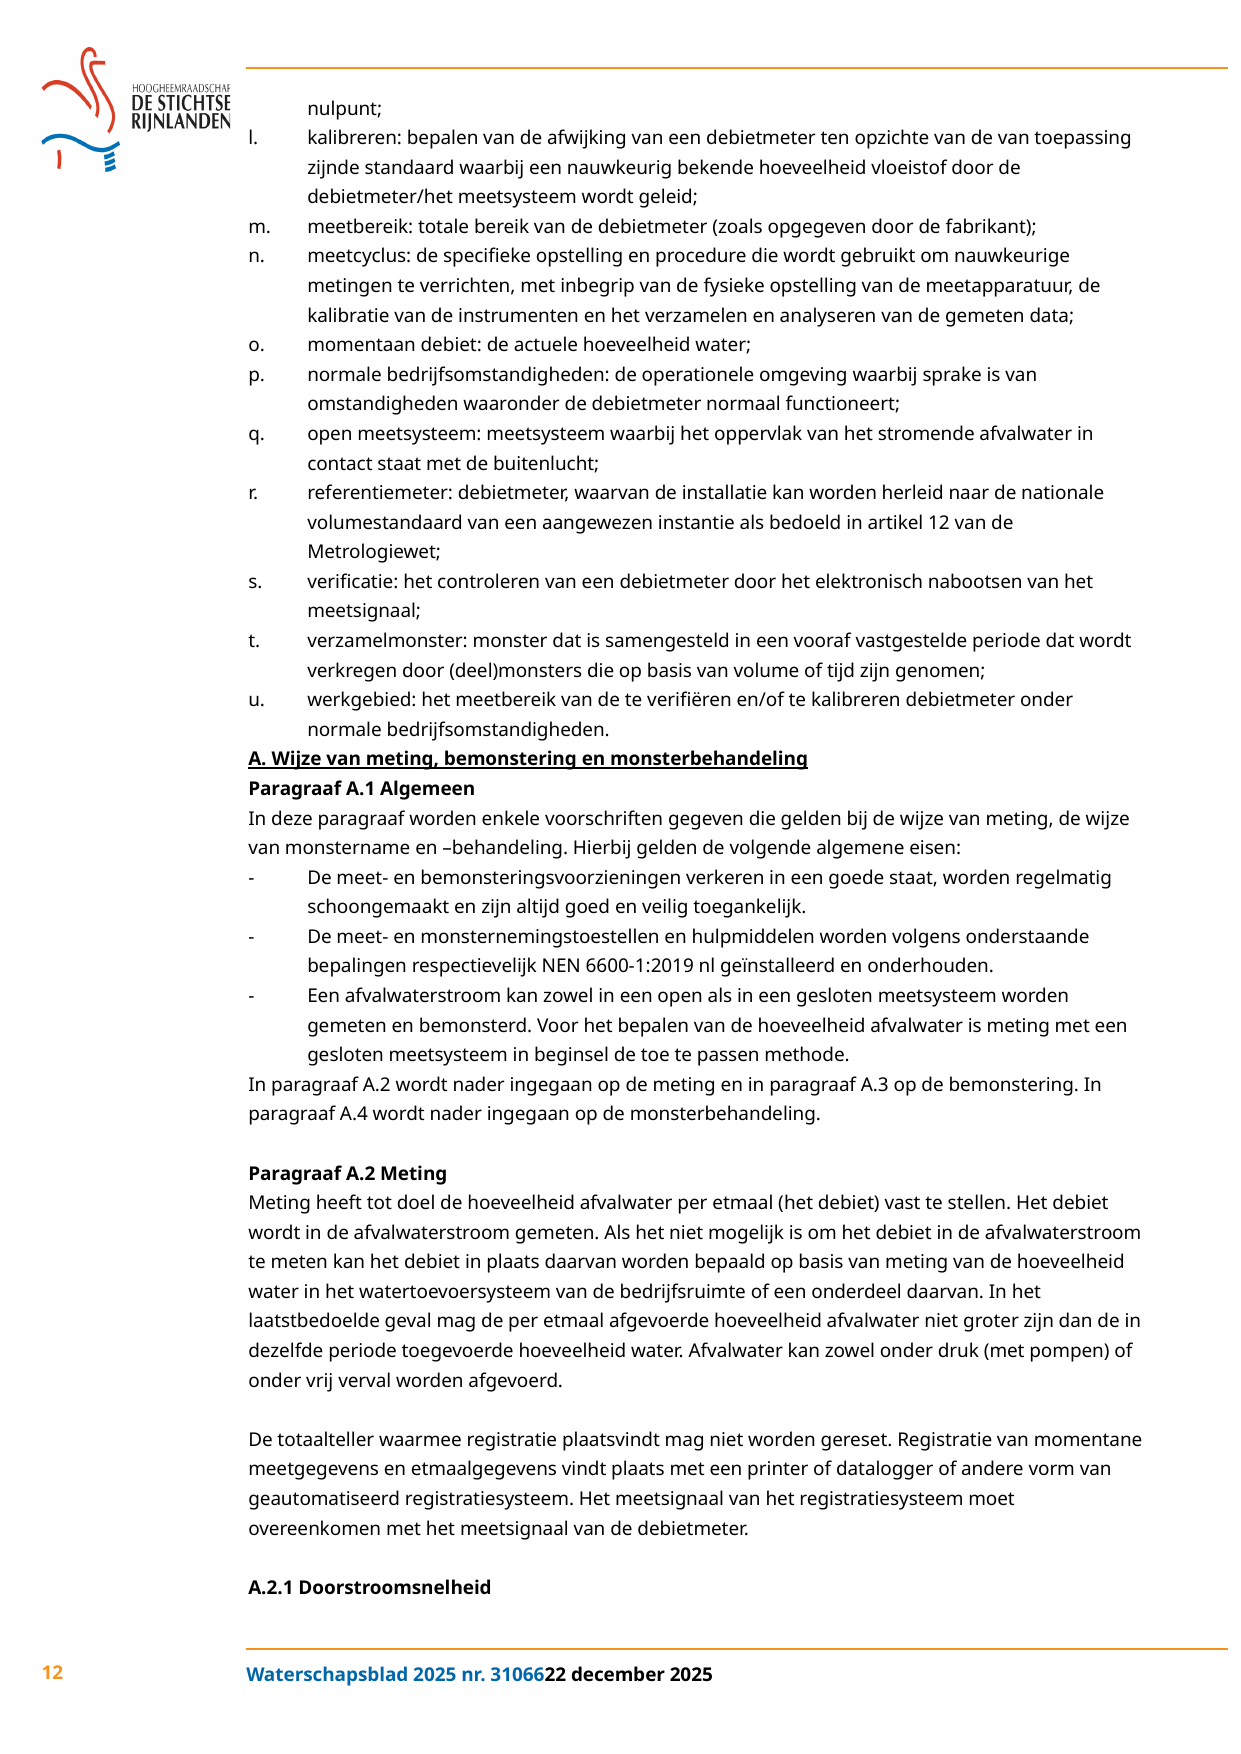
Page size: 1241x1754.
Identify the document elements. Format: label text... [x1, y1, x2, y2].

text In paragraaf A.2 wordt nader ingegaan op de meting en in paragraaf A.3 op de bemonstering. In paragraaf A.4 wordt nader ingegaan op de monsterbehandeling. [248, 1071, 1152, 1126]
text In deze paragraaf worden enkele voorschriften gegeven die gelden bij de wijze van meting, de wijze van monstername en –behandeling. Hierbij gelden de volgende algemene eisen: [248, 805, 1152, 860]
list De meet- en bemonsteringsvoorzieningen verkeren in een goede staat, worden regelmatig schoongemaakt en zijn altijd goed en veilig toegankelijk. [248, 864, 1152, 919]
list verzamelmonster: monster dat is samengesteld in een vooraf vastgestelde periode dat wordt verkregen door (deel)monsters die op basis van volume of tijd zijn genomen; [248, 627, 1152, 683]
picture [41, 47, 231, 172]
text A. Wijze van meting, bemonstering en monsterbehandeling [248, 746, 1152, 771]
list meetbereik: totale bereik van de debietmeter (zoals opgegeven door de fabrikant); [248, 213, 1152, 239]
list nulpunt; [248, 95, 1152, 121]
list referentiemeter: debietmeter, waarvan de installatie kan worden herleid naar de nationale volumestandaard van een aangewezen instantie als bedoeld in artikel 12 van de Metrologiewet; [248, 479, 1152, 564]
text Meting heeft tot doel de hoeveelheid afvalwater per etmaal (het debiet) vast te stellen. Het debiet wordt in de afvalwaterstroom gemeten. Als het niet mogelijk is om het debiet in de afvalwaterstroom te meten kan het debiet in plaats daarvan worden bepaald op basis van meting van de hoeveelheid water in het watertoevoersysteem van de bedrijfsruimte of een onderdeel daarvan. In het laatstbedoelde geval mag de per etmaal afgevoerde hoeveelheid afvalwater niet groter zijn dan de in dezelfde periode toegevoerde hoeveelheid water. Afvalwater kan zowel onder druk (met pompen) of onder vrij verval worden afgevoerd. [248, 1189, 1152, 1393]
text Paragraaf A.2 Meting [248, 1160, 1152, 1186]
list momentaan debiet: de actuele hoeveelheid water; [248, 331, 1152, 357]
list open meetsysteem: meetsysteem waarbij het oppervlak van het stromende afvalwater in contact staat met de buitenlucht; [248, 420, 1152, 476]
list De meet- en monsternemingstoestellen en hulpmiddelen worden volgens onderstaande bepalingen respectievelijk NEN 6600-1:2019 nl geïnstalleerd en onderhouden. [248, 923, 1152, 978]
text De totaalteller waarmee registratie plaatsvindt mag niet worden gereset. Registratie van momentane meetgegevens en etmaalgegevens vindt plaats met een printer of datalogger of andere vorm van geautomatiseerd registratiesysteem. Het meetsignaal van het registratiesysteem moet overeenkomen met het meetsignaal van de debietmeter. [248, 1426, 1152, 1541]
list normale bedrijfsomstandigheden: de operationele omgeving waarbij sprake is van omstandigheden waaronder de debietmeter normaal functioneert; [248, 361, 1152, 416]
list verificatie: het controleren van een debietmeter door het elektronisch nabootsen van het meetsignaal; [248, 568, 1152, 623]
list Een afvalwaterstroom kan zowel in een open als in een gesloten meetsysteem worden gemeten en bemonsterd. Voor het bepalen van de hoeveelheid afvalwater is meting met een gesloten meetsysteem in beginsel de toe te passen methode. [248, 982, 1152, 1067]
text A.2.1 Doorstroomsnelheid [248, 1574, 1152, 1600]
list werkgebied: het meetbereik van de te verifiëren en/of te kalibreren debietmeter onder normale bedrijfsomstandigheden. [248, 686, 1152, 742]
list meetcyclus: de specifieke opstelling en procedure die wordt gebruikt om nauwkeurige metingen te verrichten, met inbegrip van de fysieke opstelling van de meetapparatuur, de kalibratie van de instrumenten en het verzamelen en analyseren van de gemeten data; [248, 243, 1152, 328]
text Paragraaf A.1 Algemeen [248, 775, 1152, 801]
list kalibreren: bepalen van de afwijking van een debietmeter ten opzichte van de van toepassing zijnde standaard waarbij een nauwkeurig bekende hoeveelheid vloeistof door de debietmeter/het meetsysteem wordt geleid; [248, 124, 1152, 209]
